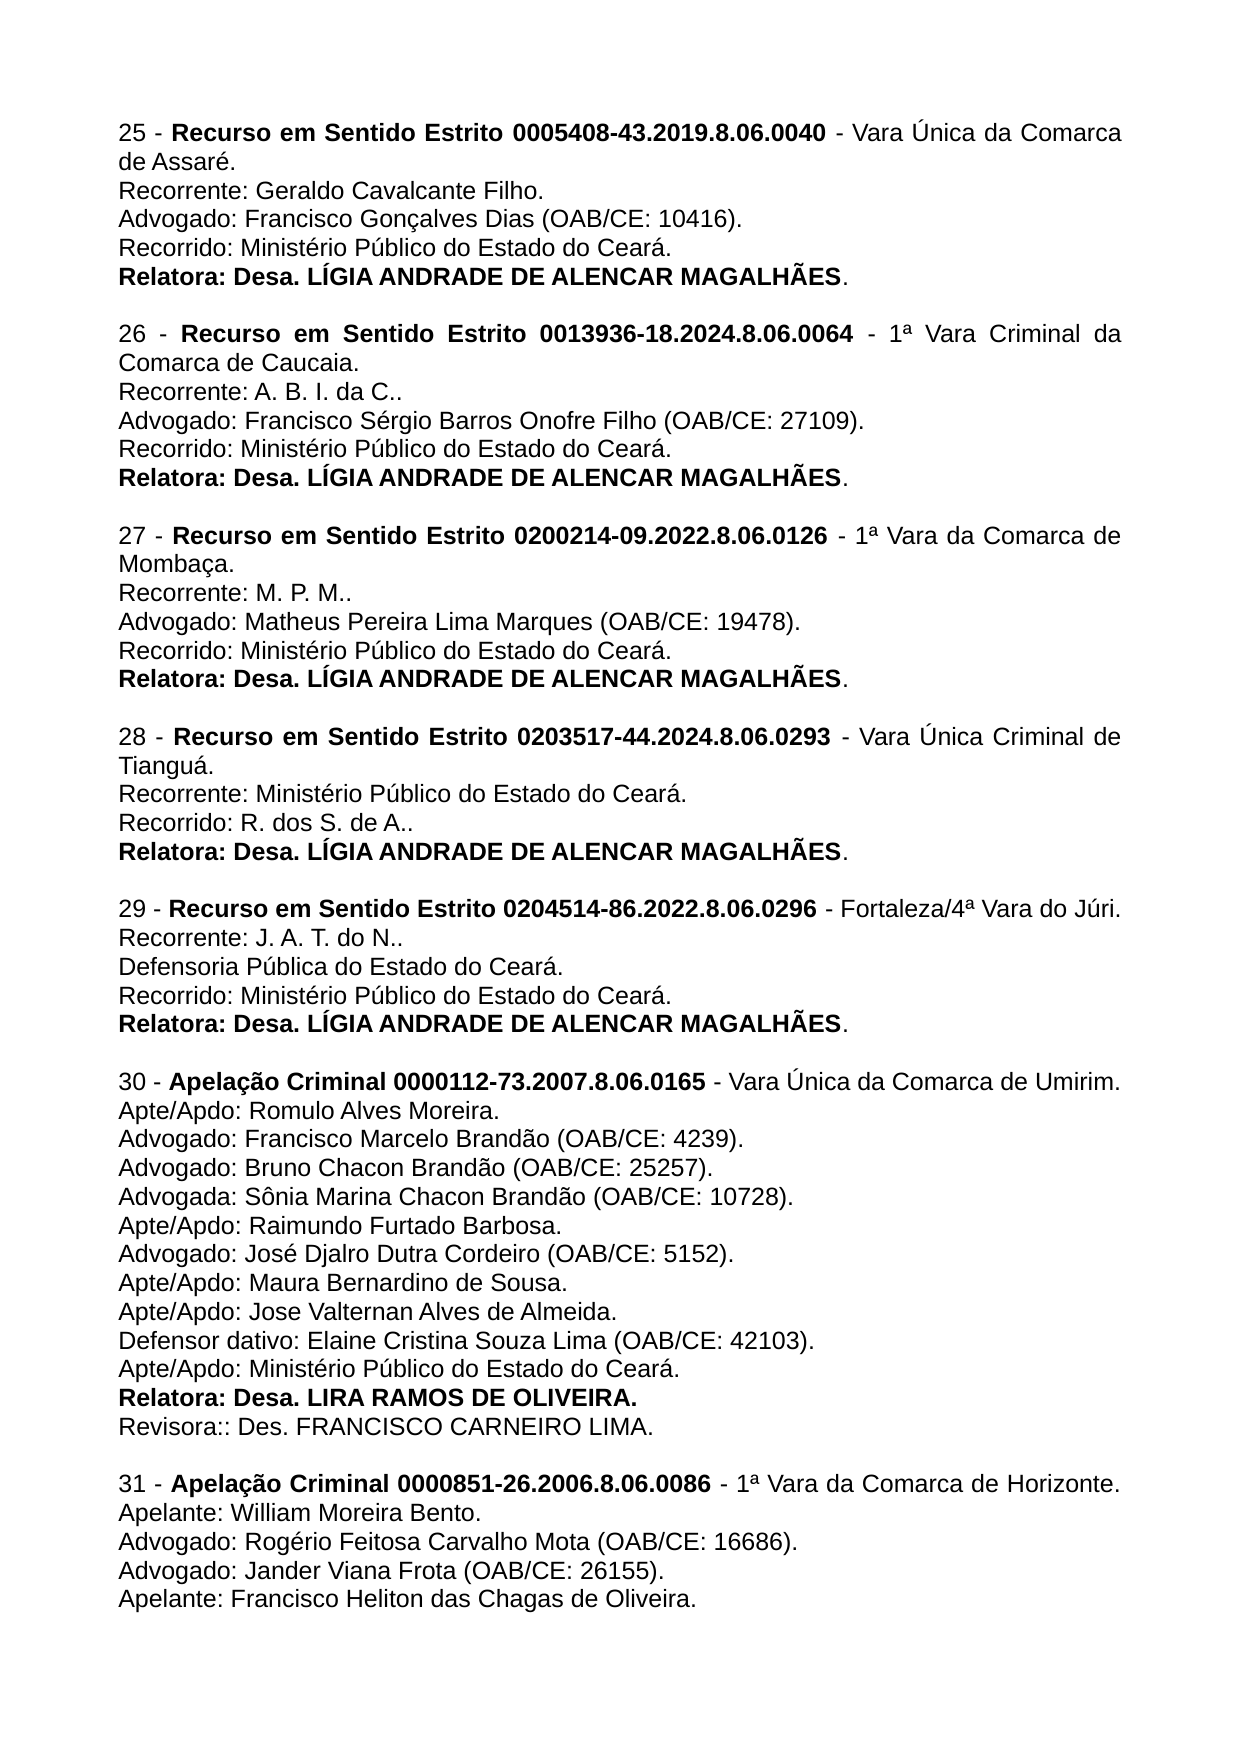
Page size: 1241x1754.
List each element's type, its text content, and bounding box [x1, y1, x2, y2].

text Advogado: José Djalro Dutra Cordeiro (OAB/CE: 5152). [118, 1239, 1122, 1268]
text 28 - Recurso em Sentido Estrito 0203517-44.2024.8.06.0293 - Vara Única Criminal de Tianguá. [118, 722, 1122, 779]
text Advogado: Matheus Pereira Lima Marques (OAB/CE: 19478). [118, 607, 1122, 636]
text Revisora:: Des. FRANCISCO CARNEIRO LIMA. [118, 1412, 1122, 1441]
text Advogado: Francisco Gonçalves Dias (OAB/CE: 10416). [118, 204, 1122, 233]
text 29 - Recurso em Sentido Estrito 0204514-86.2022.8.06.0296 - Fortaleza/4ª Vara do Júri. Recorrente: J. A. T. do N.. [118, 894, 1122, 952]
text Recorrido: Ministério Público do Estado do Ceará. [118, 636, 1122, 664]
text Advogada: Sônia Marina Chacon Brandão (OAB/CE: 10728). [118, 1182, 1122, 1211]
text Apelante: Francisco Heliton das Chagas de Oliveira. [118, 1584, 1122, 1613]
text Advogado: Rogério Feitosa Carvalho Mota (OAB/CE: 16686). [118, 1527, 1122, 1556]
text Relatora: Desa. LÍGIA ANDRADE DE ALENCAR MAGALHÃES. [118, 262, 1122, 291]
text Apte/Apdo: Ministério Público do Estado do Ceará. [118, 1354, 1122, 1383]
text Recorrente: Geraldo Cavalcante Filho. [118, 176, 1122, 204]
text Recorrido: R. dos S. de A.. [118, 808, 1122, 837]
text Advogado: Francisco Sérgio Barros Onofre Filho (OAB/CE: 27109). [118, 406, 1122, 434]
text Recorrente: A. B. I. da C.. [118, 377, 1122, 406]
text 26 - Recurso em Sentido Estrito 0013936-18.2024.8.06.0064 - 1ª Vara Criminal da Comarca de Caucaia. [118, 319, 1122, 377]
text Advogado: Jander Viana Frota (OAB/CE: 26155). [118, 1556, 1122, 1584]
text Defensoria Pública do Estado do Ceará. [118, 952, 1122, 981]
text Relatora: Desa. LÍGIA ANDRADE DE ALENCAR MAGALHÃES. [118, 837, 1122, 866]
text Advogado: Francisco Marcelo Brandão (OAB/CE: 4239). [118, 1124, 1122, 1153]
text Recorrente: Ministério Público do Estado do Ceará. [118, 779, 1122, 808]
text Apte/Apdo: Maura Bernardino de Sousa. [118, 1268, 1122, 1297]
text Recorrido: Ministério Público do Estado do Ceará. [118, 981, 1122, 1009]
text Relatora: Desa. LÍGIA ANDRADE DE ALENCAR MAGALHÃES. [118, 664, 1122, 693]
text Recorrido: Ministério Público do Estado do Ceará. [118, 434, 1122, 463]
text Relatora: Desa. LÍGIA ANDRADE DE ALENCAR MAGALHÃES. [118, 463, 1122, 492]
text Relatora: Desa. LIRA RAMOS DE OLIVEIRA. [118, 1383, 1122, 1412]
text Relatora: Desa. LÍGIA ANDRADE DE ALENCAR MAGALHÃES. [118, 1009, 1122, 1038]
text 27 - Recurso em Sentido Estrito 0200214-09.2022.8.06.0126 - 1ª Vara da Comarca de Mombaça. [118, 521, 1122, 578]
text 25 - Recurso em Sentido Estrito 0005408-43.2019.8.06.0040 - Vara Única da Comarca de Assaré. [118, 118, 1122, 176]
text Apte/Apdo: Jose Valternan Alves de Almeida. [118, 1297, 1122, 1326]
text Recorrente: M. P. M.. [118, 578, 1122, 607]
text Advogado: Bruno Chacon Brandão (OAB/CE: 25257). [118, 1153, 1122, 1182]
text Apte/Apdo: Raimundo Furtado Barbosa. [118, 1211, 1122, 1239]
text Defensor dativo: Elaine Cristina Souza Lima (OAB/CE: 42103). [118, 1326, 1122, 1354]
text 31 - Apelação Criminal 0000851-26.2006.8.06.0086 - 1ª Vara da Comarca de Horizonte. Apelante: William Moreira Bento. [118, 1469, 1122, 1527]
text 30 - Apelação Criminal 0000112-73.2007.8.06.0165 - Vara Única da Comarca de Umirim. Apte/Apdo: Romulo Alves Moreira. [118, 1067, 1122, 1124]
text Recorrido: Ministério Público do Estado do Ceará. [118, 233, 1122, 262]
